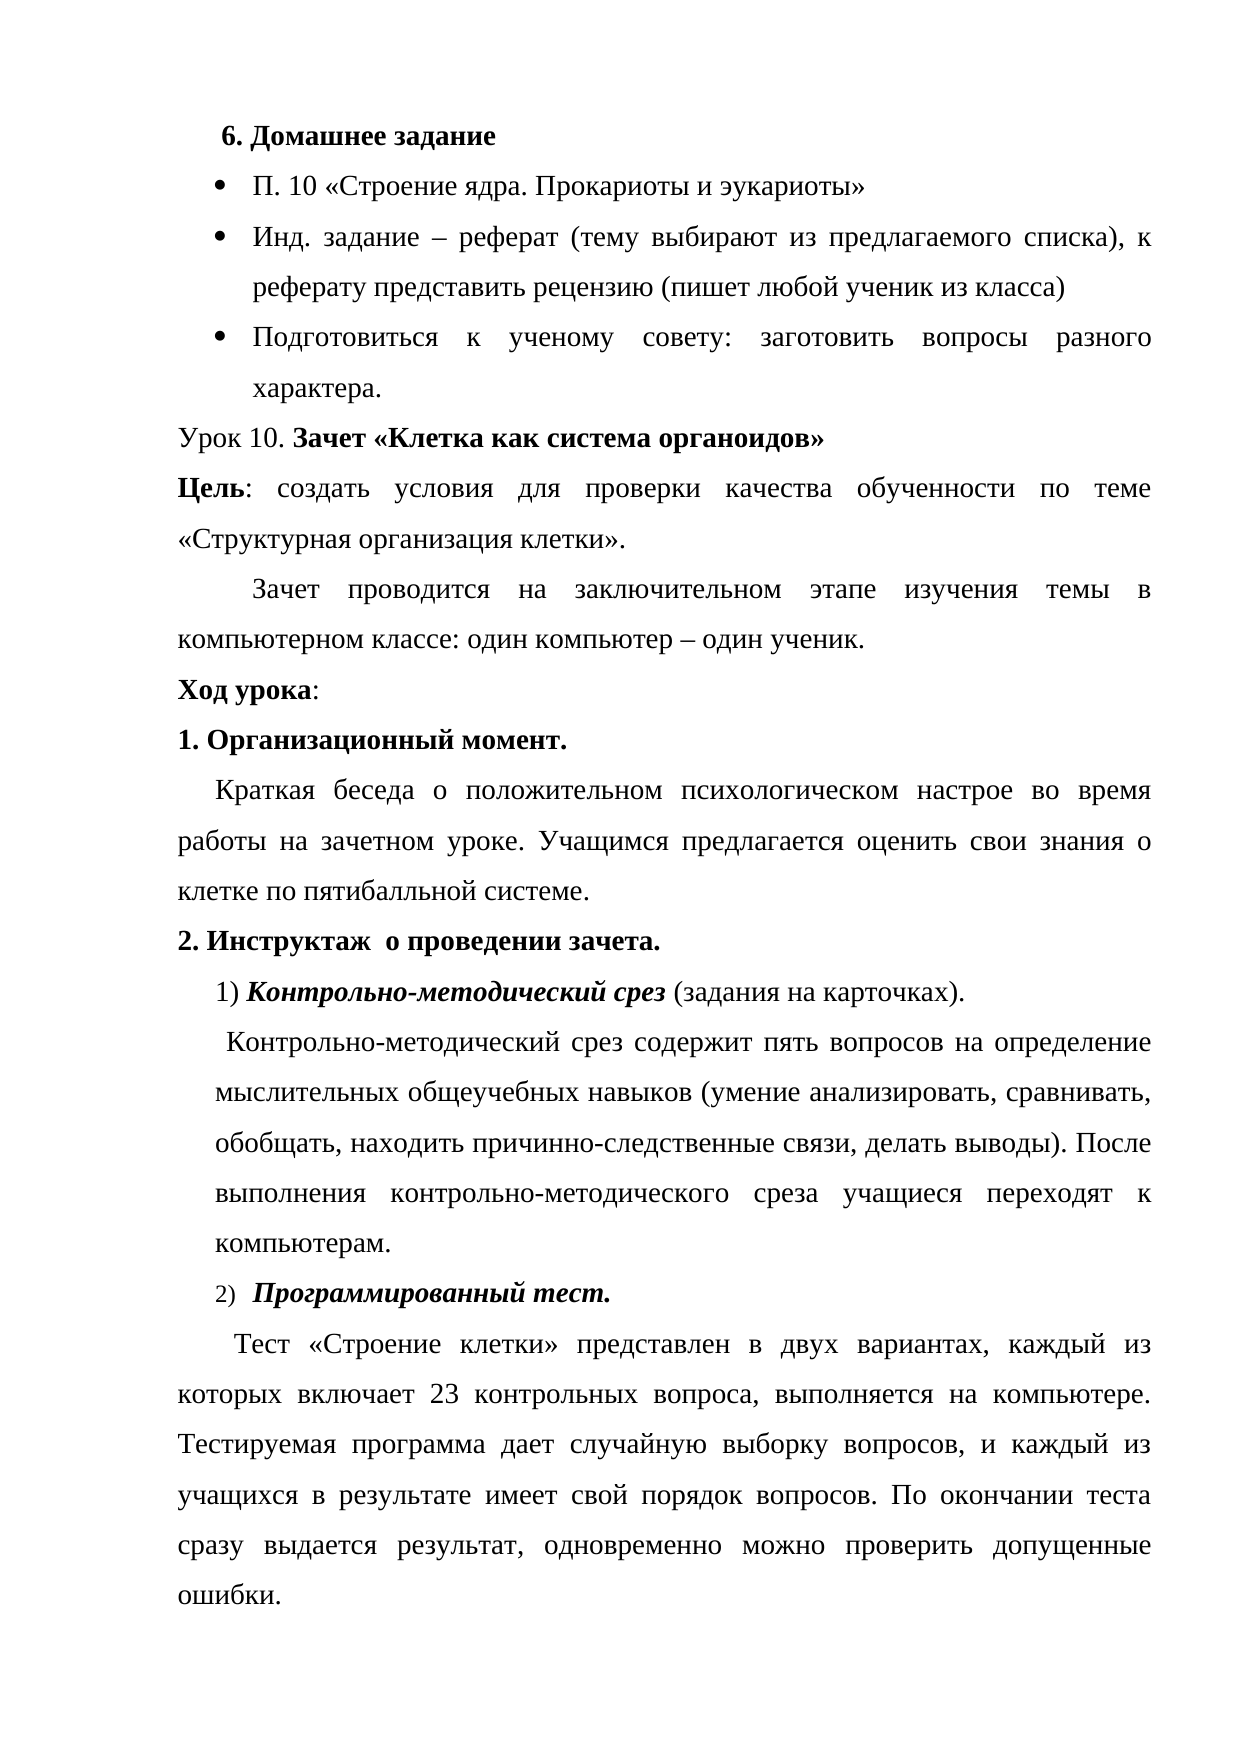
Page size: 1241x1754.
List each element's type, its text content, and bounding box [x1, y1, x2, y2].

text Урок 10. Зачет «Клетка как система органоидов» [177, 420, 1152, 454]
text 2. Инструктаж о проведении зачета. [177, 923, 1152, 957]
text Ход урока: [177, 672, 1152, 705]
list Программированный тест. [215, 1276, 1152, 1309]
text Тест «Строение клетки» представлен в двух вариантах, каждый из которых включает 23 контрольных вопроса, выполняется на компьютере. Тестируемая программа дает случайную выборку вопросов, и каждый из учащихся в результате имеет свой порядок вопросов. По окончании теста сразу выдается результат, одновременно можно проверить допущенные ошибки. [177, 1326, 1152, 1611]
list П. 10 «Строение ядра. Прокариоты и эукариоты» [215, 168, 1152, 202]
text 1. Организационный момент. [177, 722, 1152, 756]
text 6. Домашнее задание [177, 118, 1152, 152]
text Зачет проводится на заключительном этапе изучения темы в компьютерном классе: один компьютер – один ученик. [177, 571, 1152, 655]
text Краткая беседа о положительном психологическом настрое во время работы на зачетном уроке. Учащимся предлагается оценить свои знания о клетке по пятибалльной системе. [177, 772, 1152, 907]
list Инд. задание – реферат (тему выбирают из предлагаемого списка), к реферату представить рецензию (пишет любой ученик из класса) [215, 219, 1152, 303]
list Подготовиться к ученому совету: заготовить вопросы разного характера. [215, 319, 1152, 403]
text Контрольно-методический срез содержит пять вопросов на определение мыслительных общеучебных навыков (умение анализировать, сравнивать, обобщать, находить причинно-следственные связи, делать выводы). После выполнения контрольно-методического среза учащиеся переходят к компьютерам. [215, 1024, 1152, 1259]
text Цель: создать условия для проверки качества обученности по теме «Структурная организация клетки». [177, 471, 1152, 554]
text 1) Контрольно-методический срез (задания на карточках). [215, 974, 1152, 1007]
